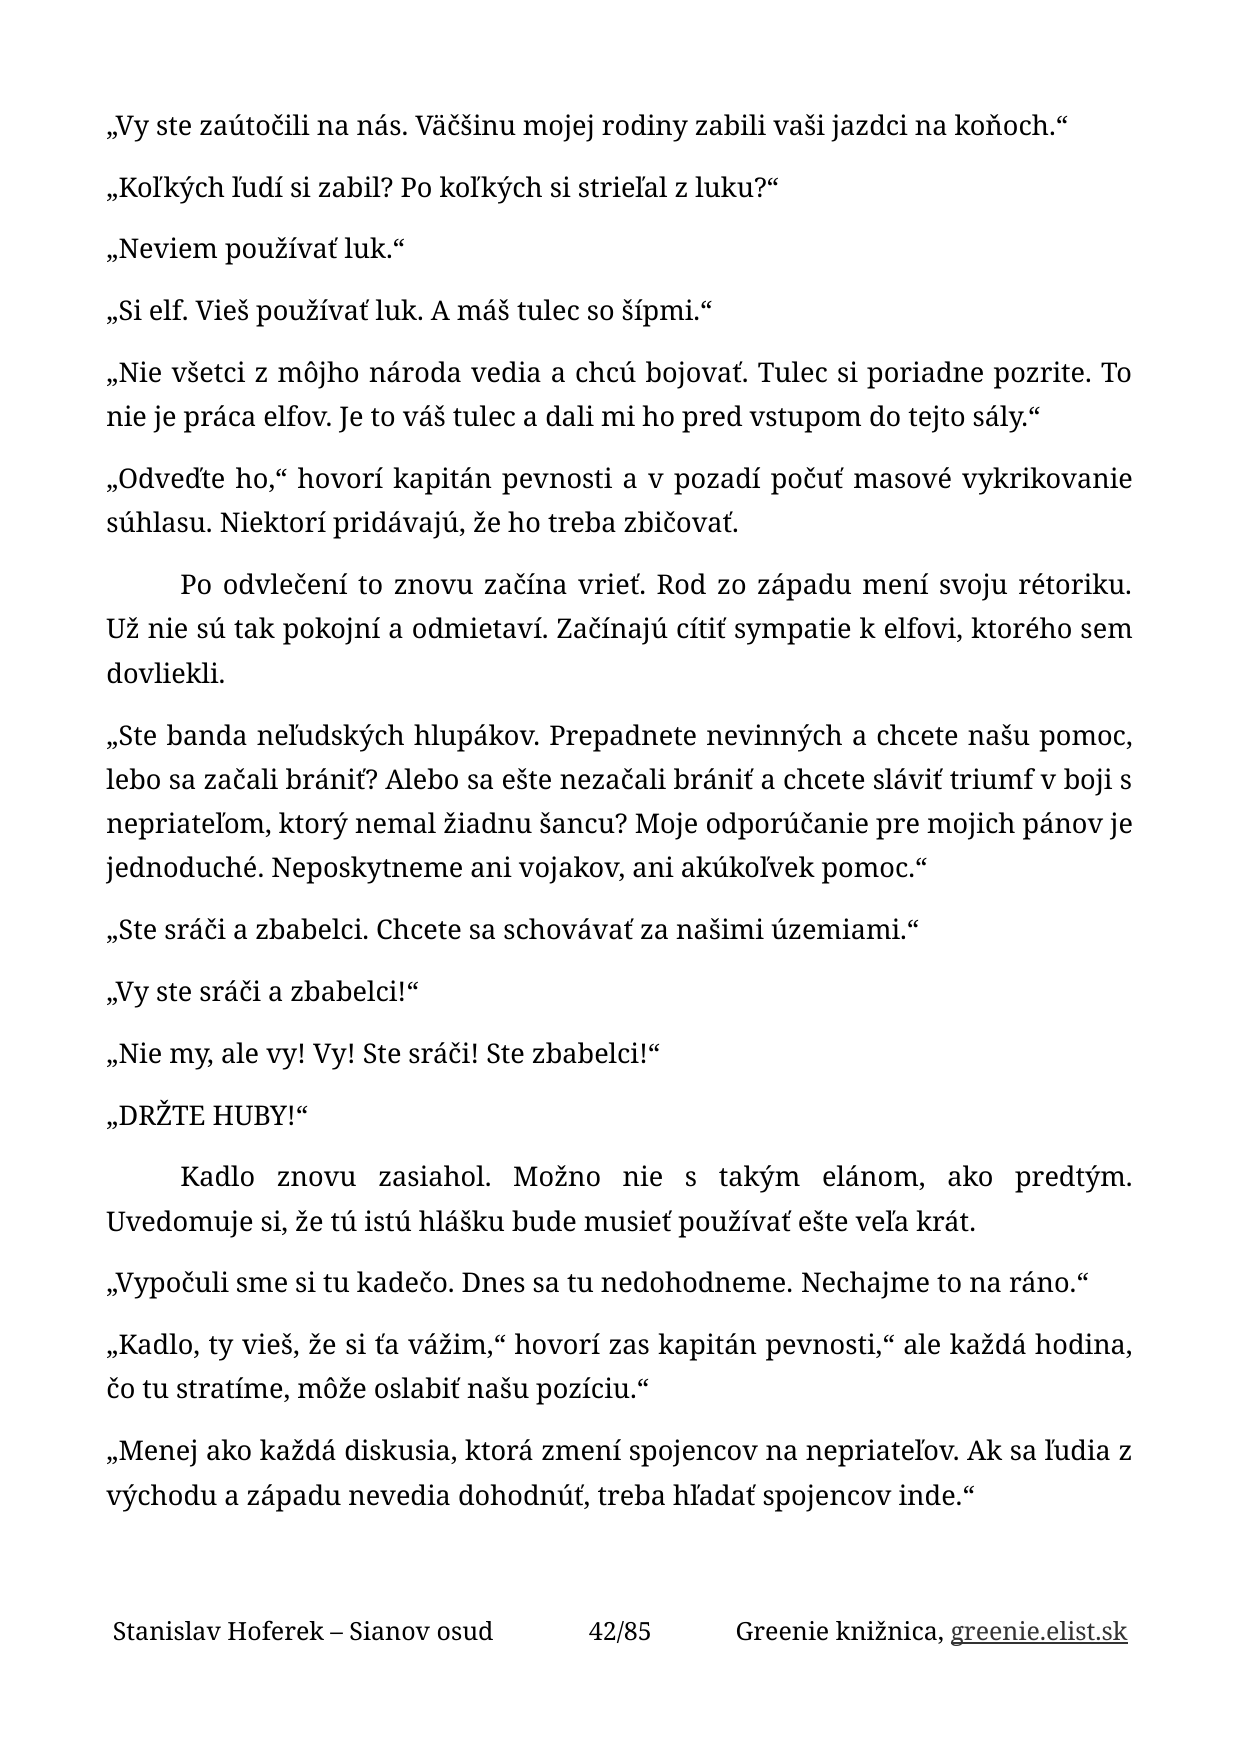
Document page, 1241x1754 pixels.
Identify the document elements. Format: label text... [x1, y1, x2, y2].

text „Si elf. Vieš používať luk. A máš tulec so šípmi.“ [106, 292, 1134, 329]
text „Odveďte ho,“ hovorí kapitán pevnosti a v pozadí počuť masové vykrikovanie súhlasu. Niektorí pridávajú, že ho treba zbičovať. [106, 460, 1134, 541]
text „Kadlo, ty vieš, že si ťa vážim,“ hovorí zas kapitán pevnosti,“ ale každá hodina, čo tu stratíme, môže oslabiť našu pozíciu.“ [106, 1326, 1134, 1407]
text „Koľkých ľudí si zabil? Po koľkých si strieľal z luku?“ [106, 168, 1134, 205]
text Kadlo znovu zasiahol. Možno nie s takým elánom, ako predtým. Uvedomuje si, že tú istú hlášku bude musieť používať ešte veľa krát. [106, 1158, 1134, 1239]
text „Vypočuli sme si tu kadečo. Dnes sa tu nedohodneme. Nechajme to na ráno.“ [106, 1264, 1134, 1301]
text „Nie my, ale vy! Vy! Ste sráči! Ste zbabelci!“ [106, 1034, 1134, 1071]
text „Menej ako každá diskusia, ktorá zmení spojencov na nepriateľov. Ak sa ľudia z východu a západu nevedia dohodnúť, treba hľadať spojencov inde.“ [106, 1432, 1134, 1513]
text „Nie všetci z môjho národa vedia a chcú bojovať. Tulec si poriadne pozrite. To nie je práca elfov. Je to váš tulec a dali mi ho pred vstupom do tejto sály.“ [106, 354, 1134, 435]
text „Ste banda neľudských hlupákov. Prepadnete nevinných a chcete našu pomoc, lebo sa začali brániť? Alebo sa ešte nezačali brániť a chcete sláviť triumf v boji s nepriateľom, ktorý nemal žiadnu šancu? Moje odporúčanie pre mojich pánov je jednoduché. Neposkytneme ani vojakov, ani akúkoľvek pomoc.“ [106, 716, 1134, 885]
text „DRŽTE HUBY!“ [106, 1096, 1134, 1133]
text Po odvlečení to znovu začína vrieť. Rod zo západu mení svoju rétoriku. Už nie sú tak pokojní a odmietaví. Začínajú cítiť sympatie k elfovi, ktorého sem dovliekli. [106, 566, 1134, 691]
text „Vy ste zaútočili na nás. Väčšinu mojej rodiny zabili vaši jazdci na koňoch.“ [106, 106, 1134, 143]
text „Ste sráči a zbabelci. Chcete sa schovávať za našimi územiami.“ [106, 910, 1134, 947]
text „Vy ste sráči a zbabelci!“ [106, 972, 1134, 1009]
text „Neviem používať luk.“ [106, 230, 1134, 267]
